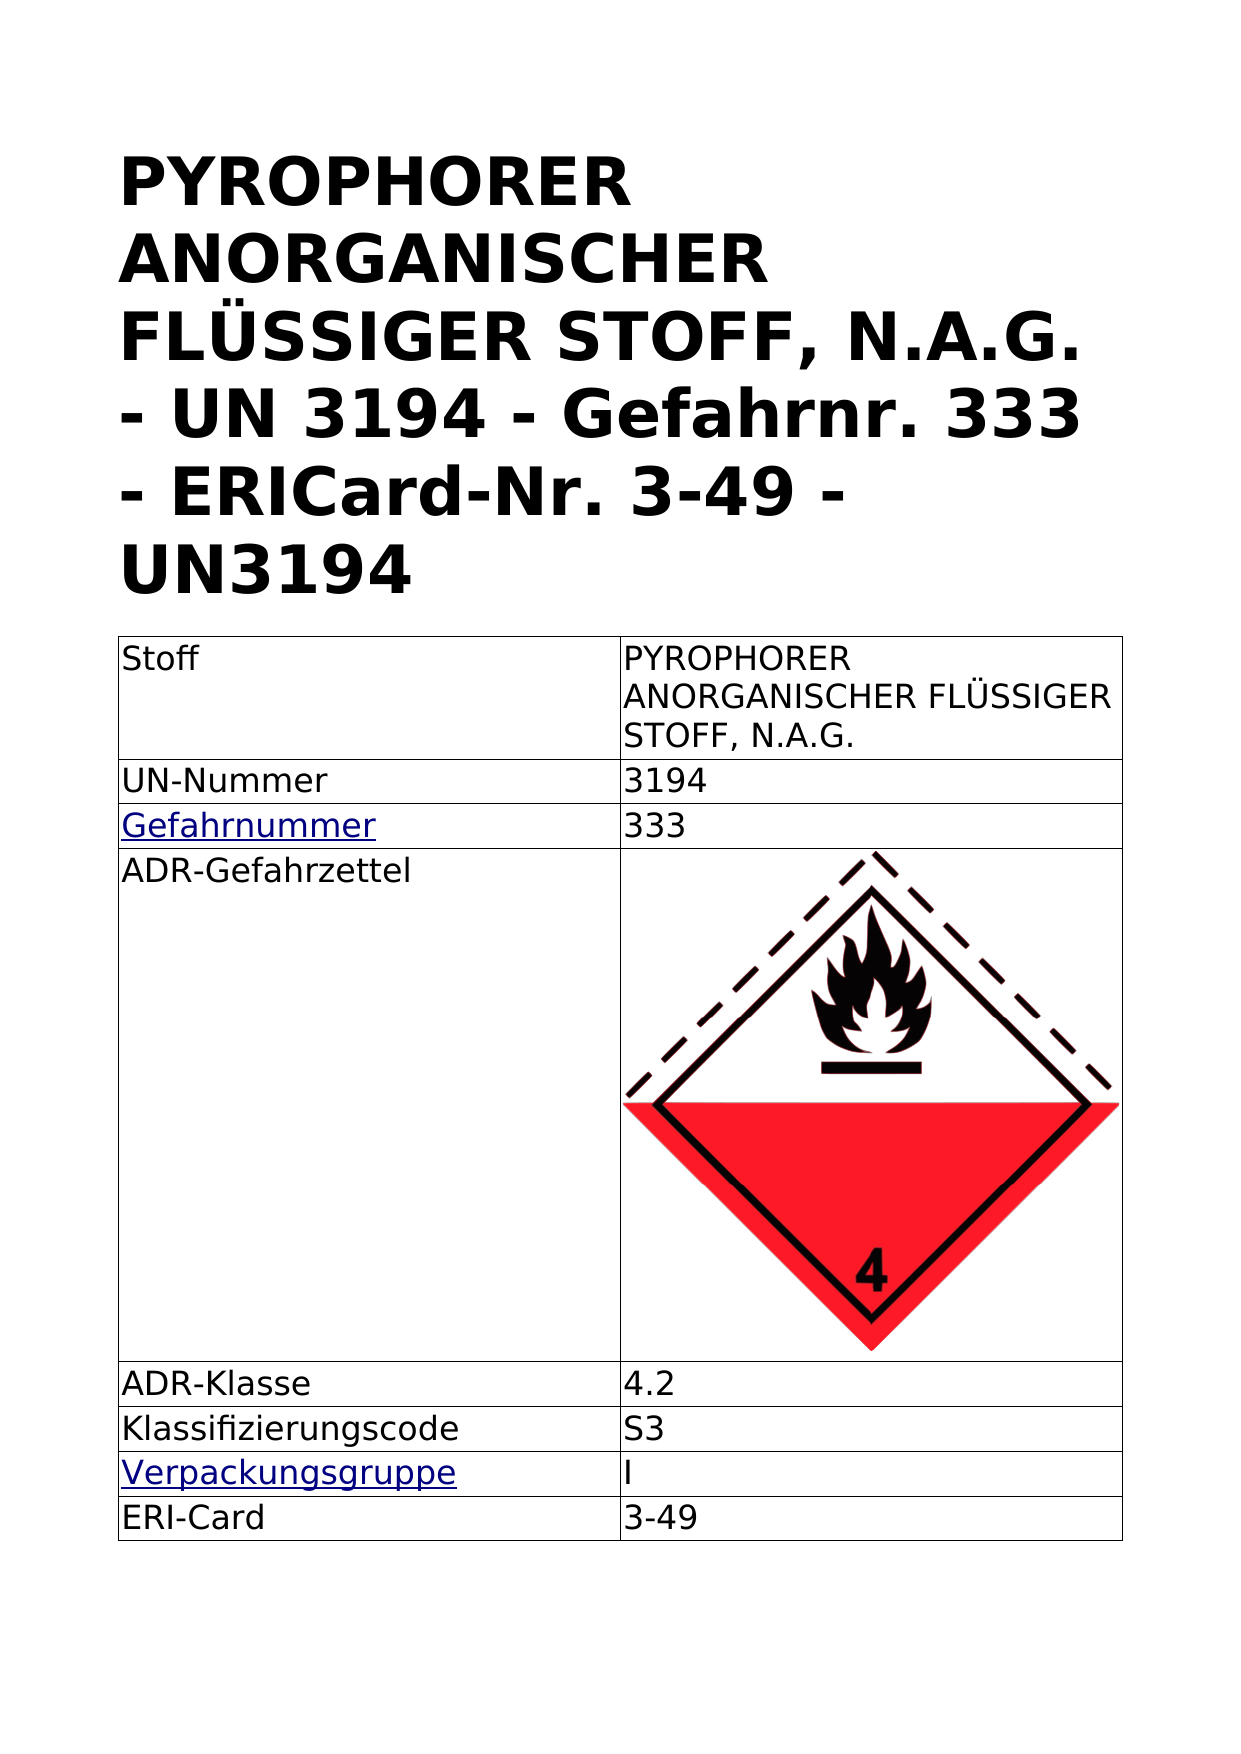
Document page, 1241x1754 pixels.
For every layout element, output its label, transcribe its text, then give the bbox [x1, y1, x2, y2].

table_cell ADR-Gefahrzettel [119, 849, 620, 1361]
table_cell Verpackungsgruppe [119, 1452, 620, 1496]
table_header Stoff [119, 637, 620, 758]
subtitle PYROPHORER ANORGANISCHER FLÜSSIGER STOFF, N.A.G. - UN 3194 - Gefahrnr. 333 - ERICard-Nr. 3-49 - UN3194 [118, 143, 1122, 609]
table_cell UN-Nummer [119, 760, 620, 803]
table_cell Gefahrnummer [119, 804, 620, 848]
picture [622, 851, 1120, 1351]
table_cell [621, 849, 1122, 1361]
table_cell I [621, 1452, 1122, 1496]
table_cell 333 [621, 804, 1122, 848]
table_cell 4.2 [621, 1362, 1122, 1406]
table_cell ADR-Klasse [119, 1362, 620, 1406]
table_cell 3194 [621, 760, 1122, 803]
table_cell Klassifizierungscode [119, 1407, 620, 1451]
table_cell ERI-Card [119, 1497, 620, 1540]
table_header PYROPHORER ANORGANISCHER FLÜSSIGER STOFF, N.A.G. [621, 637, 1122, 758]
table_cell 3-49 [621, 1497, 1122, 1540]
table_cell S3 [621, 1407, 1122, 1451]
